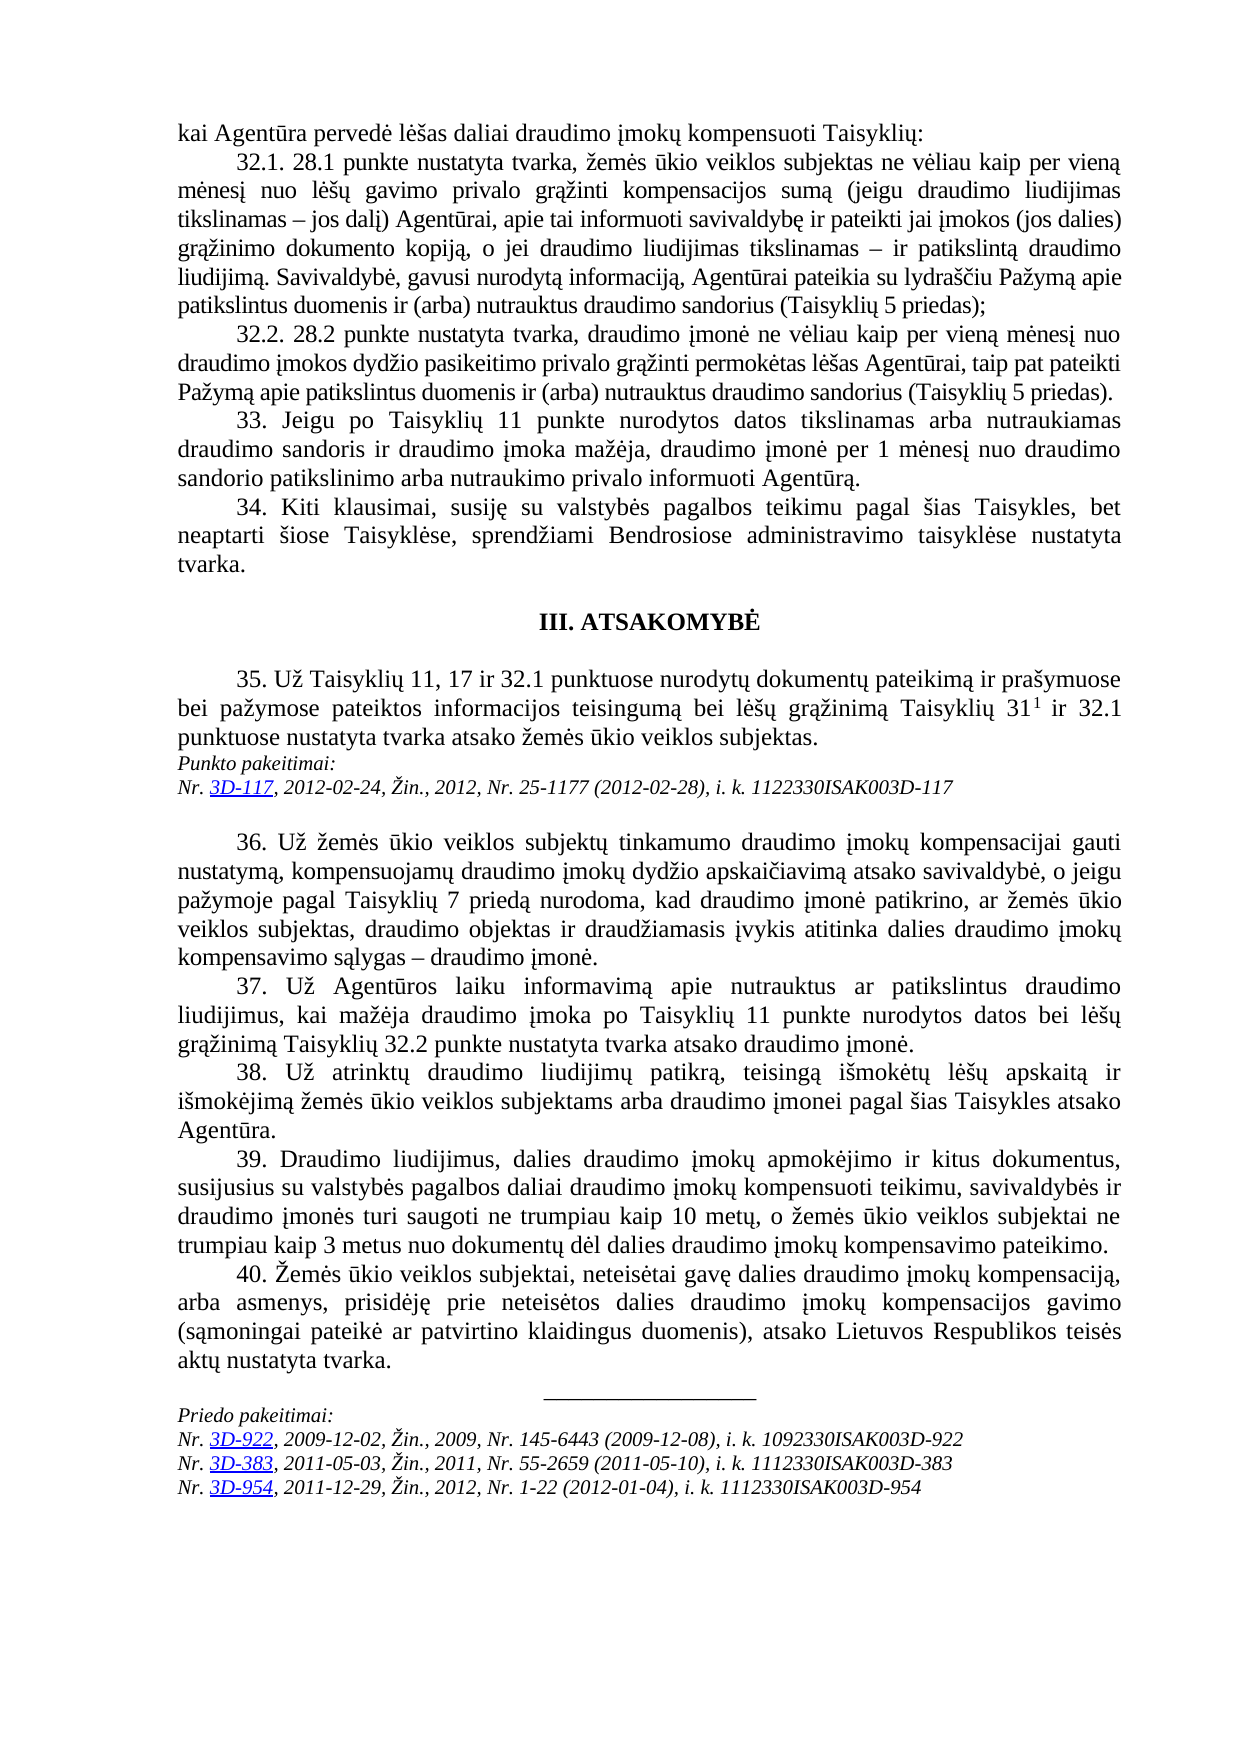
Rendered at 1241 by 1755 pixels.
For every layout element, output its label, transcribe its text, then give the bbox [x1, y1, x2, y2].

text Punkto pakeitimai: [177, 751, 1122, 775]
text kai Agentūra pervedė lėšas daliai draudimo įmokų kompensuoti Taisyklių: [177, 118, 1122, 147]
text 32.1. 28.1 punkte nustatyta tvarka, žemės ūkio veiklos subjektas ne vėliau kaip per vieną mėnesį nuo lėšų gavimo privalo grąžinti kompensacijos sumą (jeigu draudimo liudijimas tikslinamas – jos dalį) Agentūrai, apie tai informuoti savivaldybę ir pateikti jai įmokos (jos dalies) grąžinimo dokumento kopiją, o jei draudimo liudijimas tikslinamas – ir patikslintą draudimo liudijimą. Savivaldybė, gavusi nurodytą informaciją, Agentūrai pateikia su lydraščiu Pažymą apie patikslintus duomenis ir (arba) nutrauktus draudimo sandorius (Taisyklių 5 priedas); [177, 147, 1122, 319]
text _________________ [177, 1374, 1122, 1402]
text 32.2. 28.2 punkte nustatyta tvarka, draudimo įmonė ne vėliau kaip per vieną mėnesį nuo draudimo įmokos dydžio pasikeitimo privalo grąžinti permokėtas lėšas Agentūrai, taip pat pateikti Pažymą apie patikslintus duomenis ir (arba) nutrauktus draudimo sandorius (Taisyklių 5 priedas). [177, 319, 1122, 406]
text Nr. 3D-383, 2011-05-03, Žin., 2011, Nr. 55-2659 (2011-05-10), i. k. 1112330ISAK003D-383 [177, 1451, 1122, 1475]
text III. ATSAKOMYBĖ [177, 607, 1122, 636]
text 34. Kiti klausimai, susiję su valstybės pagalbos teikimu pagal šias Taisykles, bet neaptarti šiose Taisyklėse, sprendžiami Bendrosiose administravimo taisyklėse nustatyta tvarka. [177, 492, 1122, 578]
text Priedo pakeitimai: [177, 1402, 1122, 1427]
text 33. Jeigu po Taisyklių 11 punkte nurodytos datos tikslinamas arba nutraukiamas draudimo sandoris ir draudimo įmoka mažėja, draudimo įmonė per 1 mėnesį nuo draudimo sandorio patikslinimo arba nutraukimo privalo informuoti Agentūrą. [177, 406, 1122, 492]
text Nr. 3D-922, 2009-12-02, Žin., 2009, Nr. 145-6443 (2009-12-08), i. k. 1092330ISAK003D-922 [177, 1427, 1122, 1451]
text 39. Draudimo liudijimus, dalies draudimo įmokų apmokėjimo ir kitus dokumentus, susijusius su valstybės pagalbos daliai draudimo įmokų kompensuoti teikimu, savivaldybės ir draudimo įmonės turi saugoti ne trumpiau kaip 10 metų, o žemės ūkio veiklos subjektai ne trumpiau kaip 3 metus nuo dokumentų dėl dalies draudimo įmokų kompensavimo pateikimo. [177, 1144, 1122, 1259]
text 40. Žemės ūkio veiklos subjektai, neteisėtai gavę dalies draudimo įmokų kompensaciją, arba asmenys, prisidėję prie neteisėtos dalies draudimo įmokų kompensacijos gavimo (sąmoningai pateikė ar patvirtino klaidingus duomenis), atsako Lietuvos Respublikos teisės aktų nustatyta tvarka. [177, 1259, 1122, 1374]
text Nr. 3D-117, 2012-02-24, Žin., 2012, Nr. 25-1177 (2012-02-28), i. k. 1122330ISAK003D-117 [177, 775, 1122, 799]
text 35. Už Taisyklių 11, 17 ir 32.1 punktuose nurodytų dokumentų pateikimą ir prašymuose bei pažymose pateiktos informacijos teisingumą bei lėšų grąžinimą Taisyklių 311 ir 32.1 punktuose nustatyta tvarka atsako žemės ūkio veiklos subjektas. [177, 664, 1122, 751]
text 38. Už atrinktų draudimo liudijimų patikrą, teisingą išmokėtų lėšų apskaitą ir išmokėjimą žemės ūkio veiklos subjektams arba draudimo įmonei pagal šias Taisykles atsako Agentūra. [177, 1057, 1122, 1144]
text Nr. 3D-954, 2011-12-29, Žin., 2012, Nr. 1-22 (2012-01-04), i. k. 1112330ISAK003D-954 [177, 1475, 1122, 1499]
text 37. Už Agentūros laiku informavimą apie nutrauktus ar patikslintus draudimo liudijimus, kai mažėja draudimo įmoka po Taisyklių 11 punkte nurodytos datos bei lėšų grąžinimą Taisyklių 32.2 punkte nustatyta tvarka atsako draudimo įmonė. [177, 971, 1122, 1057]
text 36. Už žemės ūkio veiklos subjektų tinkamumo draudimo įmokų kompensacijai gauti nustatymą, kompensuojamų draudimo įmokų dydžio apskaičiavimą atsako savivaldybė, o jeigu pažymoje pagal Taisyklių 7 priedą nurodoma, kad draudimo įmonė patikrino, ar žemės ūkio veiklos subjektas, draudimo objektas ir draudžiamasis įvykis atitinka dalies draudimo įmokų kompensavimo sąlygas – draudimo įmonė. [177, 827, 1122, 971]
